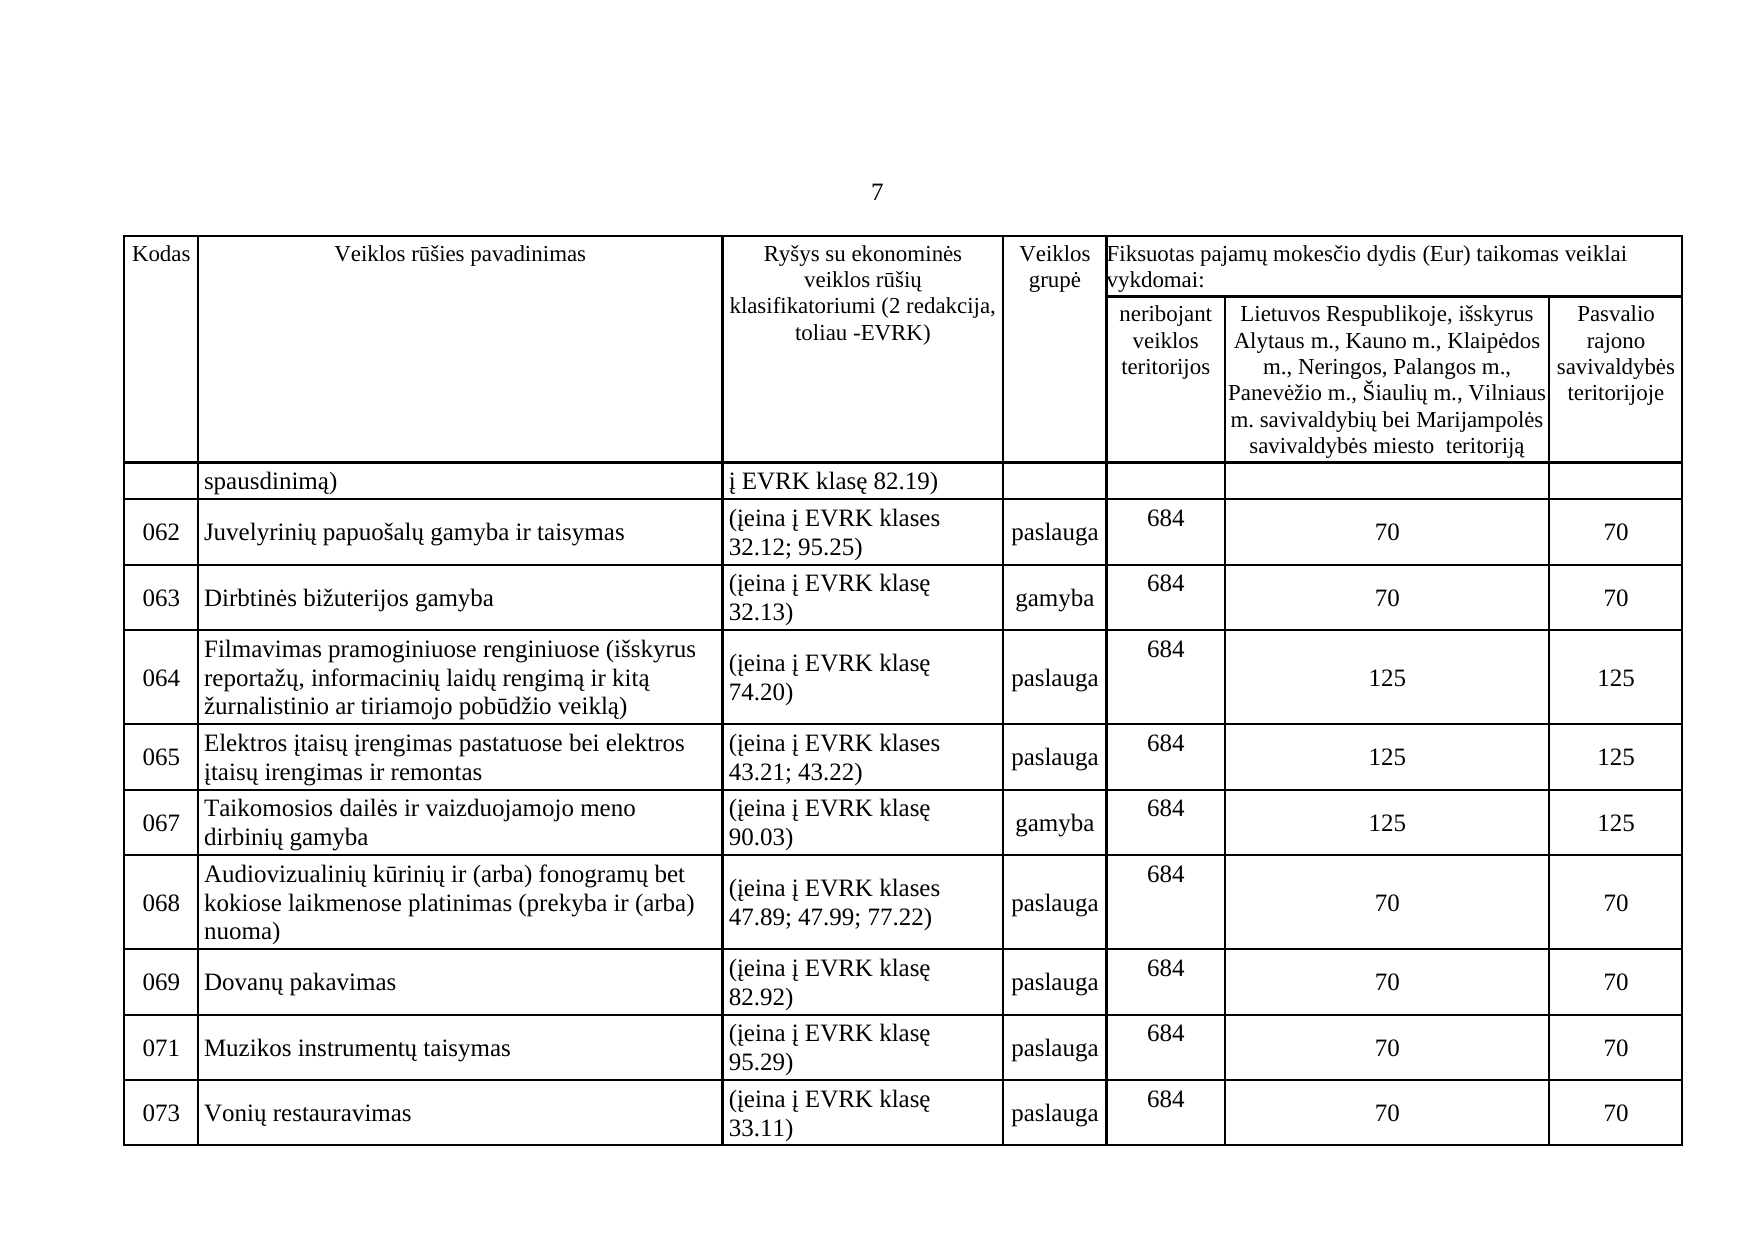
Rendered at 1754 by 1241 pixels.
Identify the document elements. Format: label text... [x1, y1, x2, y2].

table_cell 70 [1550, 856, 1681, 948]
table_cell gamyba [1004, 566, 1105, 629]
table_cell [1004, 464, 1105, 498]
table_cell paslauga [1004, 500, 1105, 563]
table_cell 684 [1108, 566, 1224, 629]
table_cell 125 [1550, 725, 1681, 788]
table_cell 70 [1226, 856, 1548, 948]
table_cell 684 [1108, 1016, 1224, 1079]
table_cell Lietuvos Respublikoje, išskyrus Alytaus m., Kauno m., Klaipėdos m., Neringos, Palangos m., Panevėžio m., Šiaulių m., Vilniaus m. savivaldybių bei Marijampolės savivaldybės miesto teritoriją [1226, 298, 1548, 461]
table_cell 125 [1226, 791, 1548, 854]
table_cell paslauga [1004, 1081, 1105, 1144]
table_cell (įeina į EVRK klasę 74.20) [724, 631, 1002, 723]
table_cell (įeina į EVRK klasę 95.29) [724, 1016, 1002, 1079]
table_cell 70 [1226, 1081, 1548, 1144]
table_cell 125 [1550, 631, 1681, 723]
table_cell Dirbtinės bižuterijos gamyba [199, 566, 721, 629]
table_cell 065 [125, 725, 197, 788]
table_cell Dovanų pakavimas [199, 950, 721, 1013]
table_cell 068 [125, 856, 197, 948]
table_cell Audiovizualinių kūrinių ir (arba) fonogramų bet kokiose laikmenose platinimas (prekyba ir (arba) nuoma) [199, 856, 721, 948]
table_cell paslauga [1004, 856, 1105, 948]
table_cell Juvelyrinių papuošalų gamyba ir taisymas [199, 500, 721, 563]
table_cell (įeina į EVRK klasę 90.03) [724, 791, 1002, 854]
table_cell paslauga [1004, 631, 1105, 723]
table_cell 684 [1108, 631, 1224, 723]
table_cell paslauga [1004, 725, 1105, 788]
table_cell 125 [1226, 631, 1548, 723]
table_cell (įeina į EVRK klasę 82.92) [724, 950, 1002, 1013]
table_cell Vonių restauravimas [199, 1081, 721, 1144]
table_cell Elektros įtaisų įrengimas pastatuose bei elektros įtaisų irengimas ir remontas [199, 725, 721, 788]
table_cell 064 [125, 631, 197, 723]
table_cell 125 [1550, 791, 1681, 854]
table_cell [1108, 464, 1224, 498]
table_cell (įeina į EVRK klasę 32.13) [724, 566, 1002, 629]
table_cell (įeina į EVRK klasę 33.11) [724, 1081, 1002, 1144]
table_cell [1226, 464, 1548, 498]
table_cell paslauga [1004, 950, 1105, 1013]
table_cell Filmavimas pramoginiuose renginiuose (išskyrus reportažų, informacinių laidų rengimą ir kitą žurnalistinio ar tiriamojo pobūdžio veiklą) [199, 631, 721, 723]
table_cell 70 [1226, 950, 1548, 1013]
table_cell 70 [1550, 500, 1681, 563]
table_cell 067 [125, 791, 197, 854]
table_cell 70 [1226, 566, 1548, 629]
table_cell 70 [1550, 1016, 1681, 1079]
table_cell 073 [125, 1081, 197, 1144]
table_cell spausdinimą) [199, 464, 721, 498]
table_cell Pasvalio rajono savivaldybės teritorijoje [1550, 298, 1681, 461]
table_header Veiklos grupė [1004, 237, 1105, 461]
table_cell 70 [1550, 1081, 1681, 1144]
table_cell (įeina į EVRK klases 32.12; 95.25) [724, 500, 1002, 563]
table_cell [125, 464, 197, 498]
table_cell Muzikos instrumentų taisymas [199, 1016, 721, 1079]
table_cell (įeina į EVRK klases 47.89; 47.99; 77.22) [724, 856, 1002, 948]
table_cell 70 [1550, 566, 1681, 629]
table_cell 70 [1226, 1016, 1548, 1079]
table_cell 70 [1226, 500, 1548, 563]
table_header Kodas [125, 237, 197, 461]
table_cell 684 [1108, 856, 1224, 948]
table_cell į EVRK klasę 82.19) [724, 464, 1002, 498]
table_cell 684 [1108, 1081, 1224, 1144]
table_cell 684 [1108, 725, 1224, 788]
table_cell 063 [125, 566, 197, 629]
table_cell 125 [1226, 725, 1548, 788]
table_header Veiklos rūšies pavadinimas [199, 237, 721, 461]
table_cell (įeina į EVRK klases 43.21; 43.22) [724, 725, 1002, 788]
table_cell paslauga [1004, 1016, 1105, 1079]
table_cell 071 [125, 1016, 197, 1079]
table_header Ryšys su ekonominės veiklos rūšių klasifikatoriumi (2 redakcija, toliau -EVRK) [724, 237, 1002, 461]
table_cell 684 [1108, 791, 1224, 854]
table_cell 684 [1108, 500, 1224, 563]
table_cell Taikomosios dailės ir vaizduojamojo meno dirbinių gamyba [199, 791, 721, 854]
table_cell 062 [125, 500, 197, 563]
table_cell gamyba [1004, 791, 1105, 854]
table_cell 069 [125, 950, 197, 1013]
table_cell 70 [1550, 950, 1681, 1013]
table_cell neribojant veiklos teritorijos [1108, 298, 1224, 461]
table_cell [1550, 464, 1681, 498]
table_header Fiksuotas pajamų mokesčio dydis (Eur) taikomas veiklai vykdomai: [1108, 237, 1681, 295]
table_cell 684 [1108, 950, 1224, 1013]
